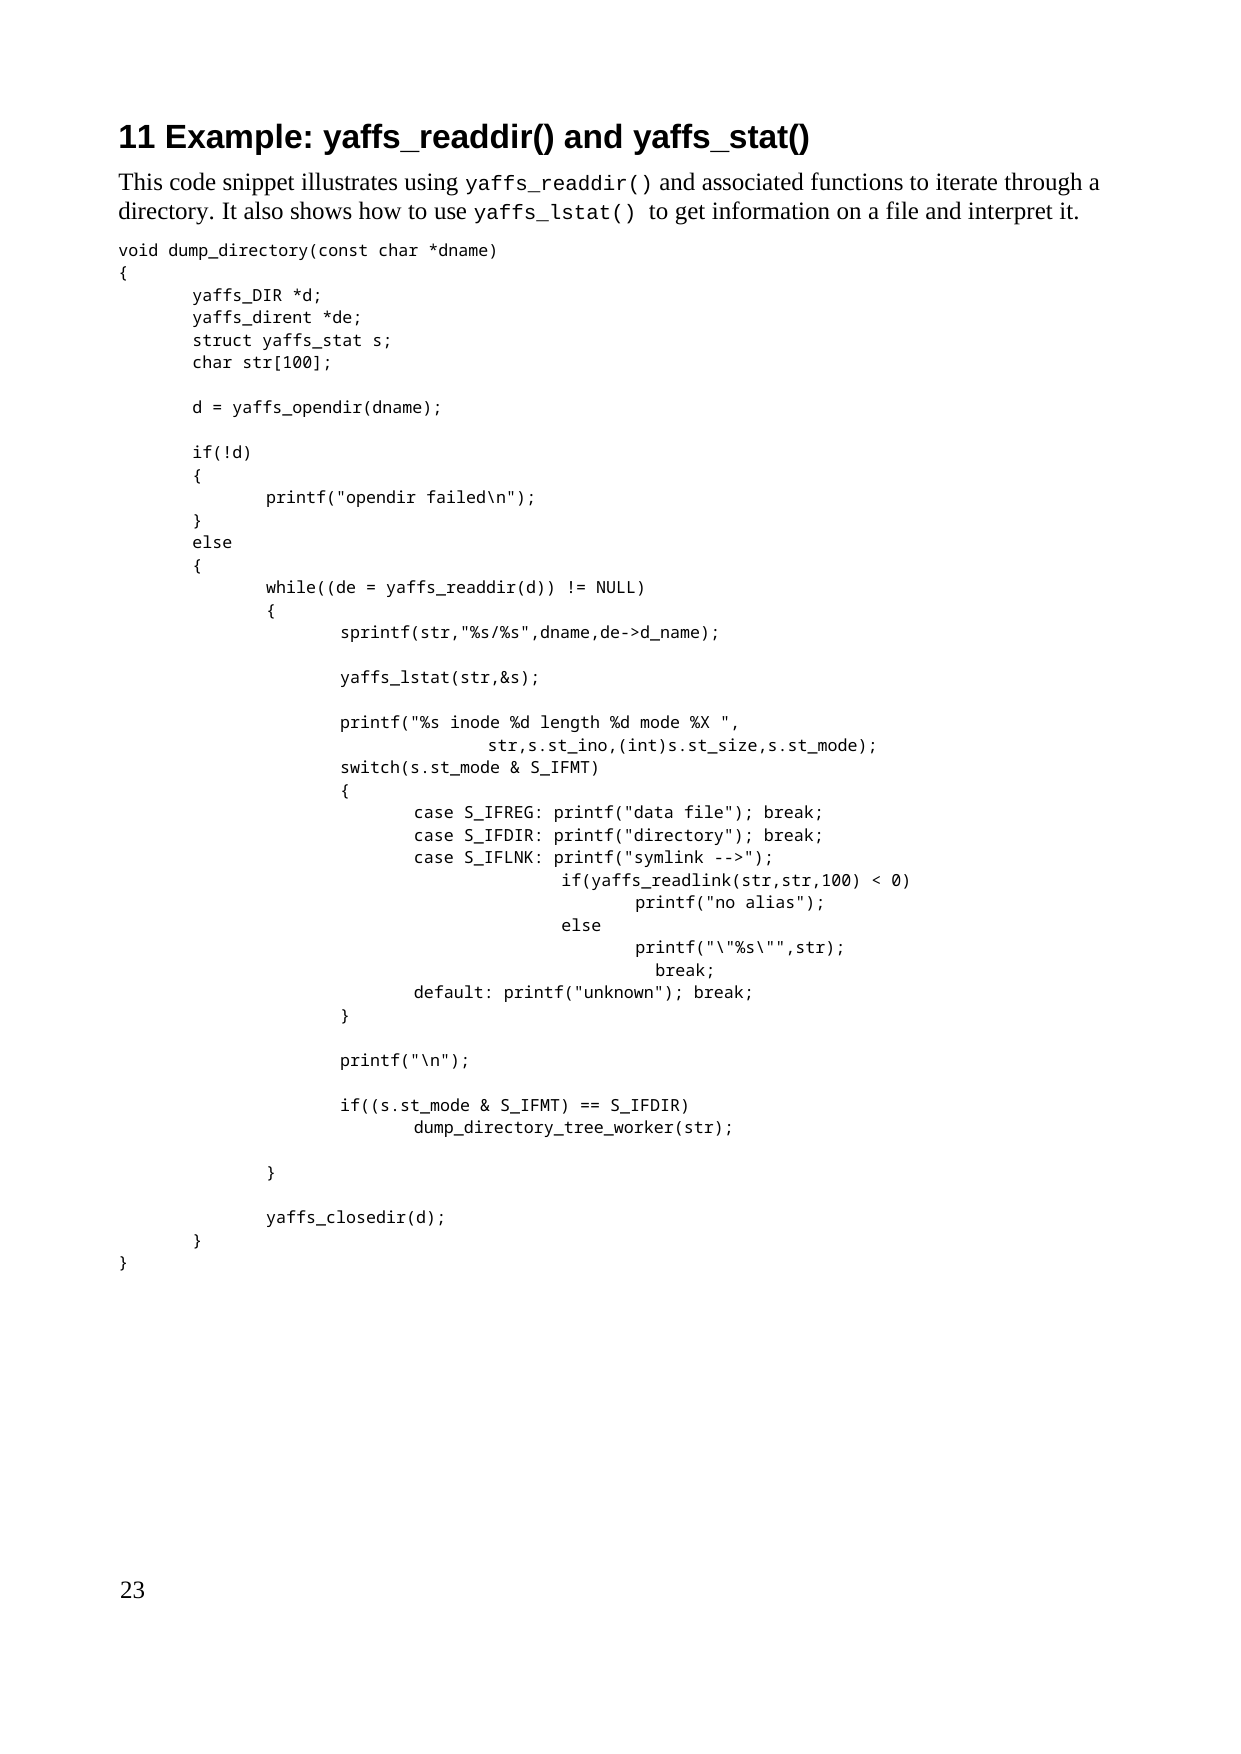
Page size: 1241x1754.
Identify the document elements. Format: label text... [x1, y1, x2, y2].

text d = yaffs_opendir(dname); [118, 396, 1122, 418]
text printf("\n"); [118, 1048, 1122, 1071]
text case S_IFREG: printf("data file"); break; [118, 801, 1122, 823]
text void dump_directory(const char *dname) [118, 238, 1122, 261]
text case S_IFLNK: printf("symlink -->"); [118, 846, 1122, 868]
text yaffs_lstat(str,&s); [118, 666, 1122, 688]
text str,s.st_ino,(int)s.st_size,s.st_mode); [118, 733, 1122, 756]
text This code snippet illustrates using yaffs_readdir() and associated functions to iterate through a directory. It also shows how to use yaffs_lstat() to get information on a file and interpret it. [118, 168, 1122, 226]
text { [118, 598, 1122, 621]
text else [118, 913, 1122, 936]
text default: printf("unknown"); break; [118, 981, 1122, 1003]
text else [118, 531, 1122, 553]
text yaffs_dirent *de; [118, 306, 1122, 328]
text break; [118, 958, 1122, 981]
text } [118, 1251, 1122, 1273]
text { [118, 778, 1122, 801]
text printf("\"%s\"",str); [118, 936, 1122, 958]
text } [118, 1161, 1122, 1183]
text { [118, 463, 1122, 486]
subtitle Example: yaffs_readdir() and yaffs_stat() [118, 118, 1122, 156]
text char str[100]; [118, 351, 1122, 373]
text { [118, 553, 1122, 576]
text if(yaffs_readlink(str,str,100) < 0) [118, 868, 1122, 891]
text sprintf(str,"%s/%s",dname,de->d_name); [118, 621, 1122, 643]
text } [118, 1003, 1122, 1026]
text switch(s.st_mode & S_IFMT) [118, 756, 1122, 778]
text if((s.st_mode & S_IFMT) == S_IFDIR) [118, 1093, 1122, 1116]
text printf("%s inode %d length %d mode %X ", [118, 711, 1122, 733]
text } [118, 1228, 1122, 1251]
text } [118, 508, 1122, 531]
text printf("no alias"); [118, 891, 1122, 913]
text while((de = yaffs_readdir(d)) != NULL) [118, 576, 1122, 598]
text printf("opendir failed\n"); [118, 486, 1122, 508]
text { [118, 261, 1122, 283]
text case S_IFDIR: printf("directory"); break; [118, 823, 1122, 846]
text struct yaffs_stat s; [118, 328, 1122, 351]
text yaffs_closedir(d); [118, 1206, 1122, 1228]
text yaffs_DIR *d; [118, 283, 1122, 306]
text dump_directory_tree_worker(str); [118, 1116, 1122, 1138]
text if(!d) [118, 441, 1122, 463]
